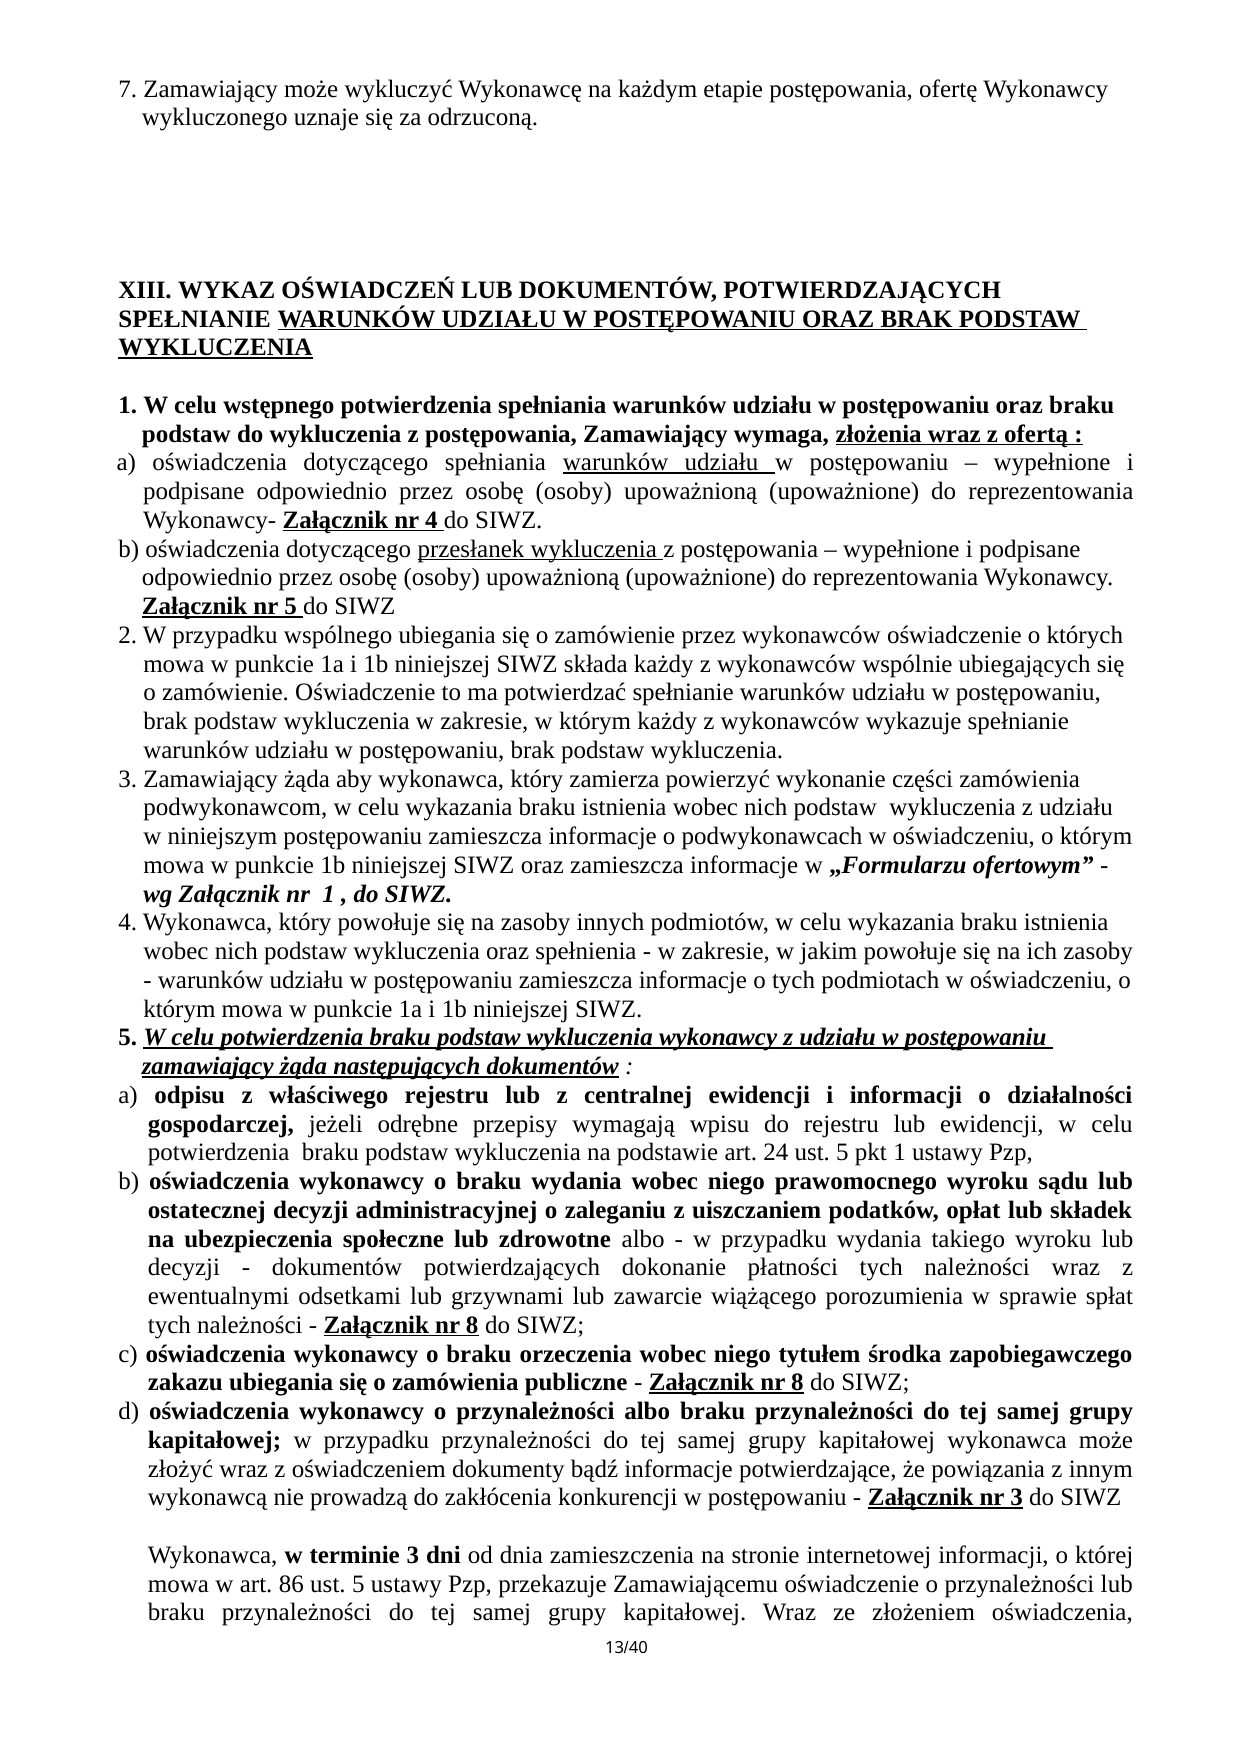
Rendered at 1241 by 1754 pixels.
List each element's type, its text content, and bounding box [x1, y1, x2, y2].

text 5. W celu potwierdzenia braku podstaw wykluczenia wykonawcy z udziału w postępowaniu zamawiający żąda następujących dokumentów : [118, 1022, 1134, 1080]
text XIII. WYKAZ OŚWIADCZEŃ LUB DOKUMENTÓW, POTWIERDZAJĄCYCH SPEŁNIANIE WARUNKÓW UDZIAŁU W POSTĘPOWANIU ORAZ BRAK PODSTAW WYKLUCZENIA [118, 275, 1134, 361]
text 2. W przypadku wspólnego ubiegania się o zamówienie przez wykonawców oświadczenie o których mowa w punkcie 1a i 1b niniejszej SIWZ składa każdy z wykonawców wspólnie ubiegających się o zamówienie. Oświadczenie to ma potwierdzać spełnianie warunków udziału w postępowaniu, brak podstaw wykluczenia w zakresie, w którym każdy z wykonawców wykazuje spełnianie warunków udziału w postępowaniu, brak podstaw wykluczenia. [118, 620, 1134, 764]
text b) oświadczenia wykonawcy o braku wydania wobec niego prawomocnego wyroku sądu lub ostatecznej decyzji administracyjnej o zaleganiu z uiszczaniem podatków, opłat lub składek na ubezpieczenia społeczne lub zdrowotne albo - w przypadku wydania takiego wyroku lub decyzji - dokumentów potwierdzających dokonanie płatności tych należności wraz z ewentualnymi odsetkami lub grzywnami lub zawarcie wiążącego porozumienia w sprawie spłat tych należności - Załącznik nr 8 do SIWZ; [118, 1166, 1134, 1339]
text 1. W celu wstępnego potwierdzenia spełniania warunków udziału w postępowaniu oraz braku podstaw do wykluczenia z postępowania, Zamawiający wymaga, złożenia wraz z ofertą : [118, 390, 1134, 447]
text Wykonawca, w terminie 3 dni od dnia zamieszczenia na stronie internetowej informacji, o której mowa w art. 86 ust. 5 ustawy Pzp, przekazuje Zamawiającemu oświadczenie o przynależności lub braku przynależności do tej samej grupy kapitałowej. Wraz ze złożeniem oświadczenia, [148, 1540, 1134, 1626]
text 4. Wykonawca, który powołuje się na zasoby innych podmiotów, w celu wykazania braku istnienia wobec nich podstaw wykluczenia oraz spełnienia - w zakresie, w jakim powołuje się na ich zasoby - warunków udziału w postępowaniu zamieszcza informacje o tych podmiotach w oświadczeniu, o którym mowa w punkcie 1a i 1b niniejszej SIWZ. [118, 907, 1134, 1022]
text a) odpisu z właściwego rejestru lub z centralnej ewidencji i informacji o działalności gospodarczej, jeżeli odrębne przepisy wymagają wpisu do rejestru lub ewidencji, w celu potwierdzenia braku podstaw wykluczenia na podstawie art. 24 ust. 5 pkt 1 ustawy Pzp, [118, 1080, 1134, 1166]
text a) oświadczenia dotyczącego spełniania warunków udziału w postępowaniu – wypełnione i podpisane odpowiednio przez osobę (osoby) upoważnioną (upoważnione) do reprezentowania Wykonawcy- Załącznik nr 4 do SIWZ. [116, 447, 1134, 534]
text 3. Zamawiający żąda aby wykonawca, który zamierza powierzyć wykonanie części zamówienia podwykonawcom, w celu wykazania braku istnienia wobec nich podstaw wykluczenia z udziału w niniejszym postępowaniu zamieszcza informacje o podwykonawcach w oświadczeniu, o którym mowa w punkcie 1b niniejszej SIWZ oraz zamieszcza informacje w „Formularzu ofertowym” - wg Załącznik nr 1 , do SIWZ. [118, 764, 1134, 907]
text b) oświadczenia dotyczącego przesłanek wykluczenia z postępowania – wypełnione i podpisane odpowiednio przez osobę (osoby) upoważnioną (upoważnione) do reprezentowania Wykonawcy. Załącznik nr 5 do SIWZ [118, 534, 1134, 620]
text c) oświadczenia wykonawcy o braku orzeczenia wobec niego tytułem środka zapobiegawczego zakazu ubiegania się o zamówienia publiczne - Załącznik nr 8 do SIWZ; [118, 1339, 1134, 1396]
text 7. Zamawiający może wykluczyć Wykonawcę na każdym etapie postępowania, ofertę Wykonawcy wykluczonego uznaje się za odrzuconą. [118, 74, 1134, 131]
text d) oświadczenia wykonawcy o przynależności albo braku przynależności do tej samej grupy kapitałowej; w przypadku przynależności do tej samej grupy kapitałowej wykonawca może złożyć wraz z oświadczeniem dokumenty bądź informacje potwierdzające, że powiązania z innym wykonawcą nie prowadzą do zakłócenia konkurencji w postępowaniu - Załącznik nr 3 do SIWZ [118, 1396, 1134, 1511]
